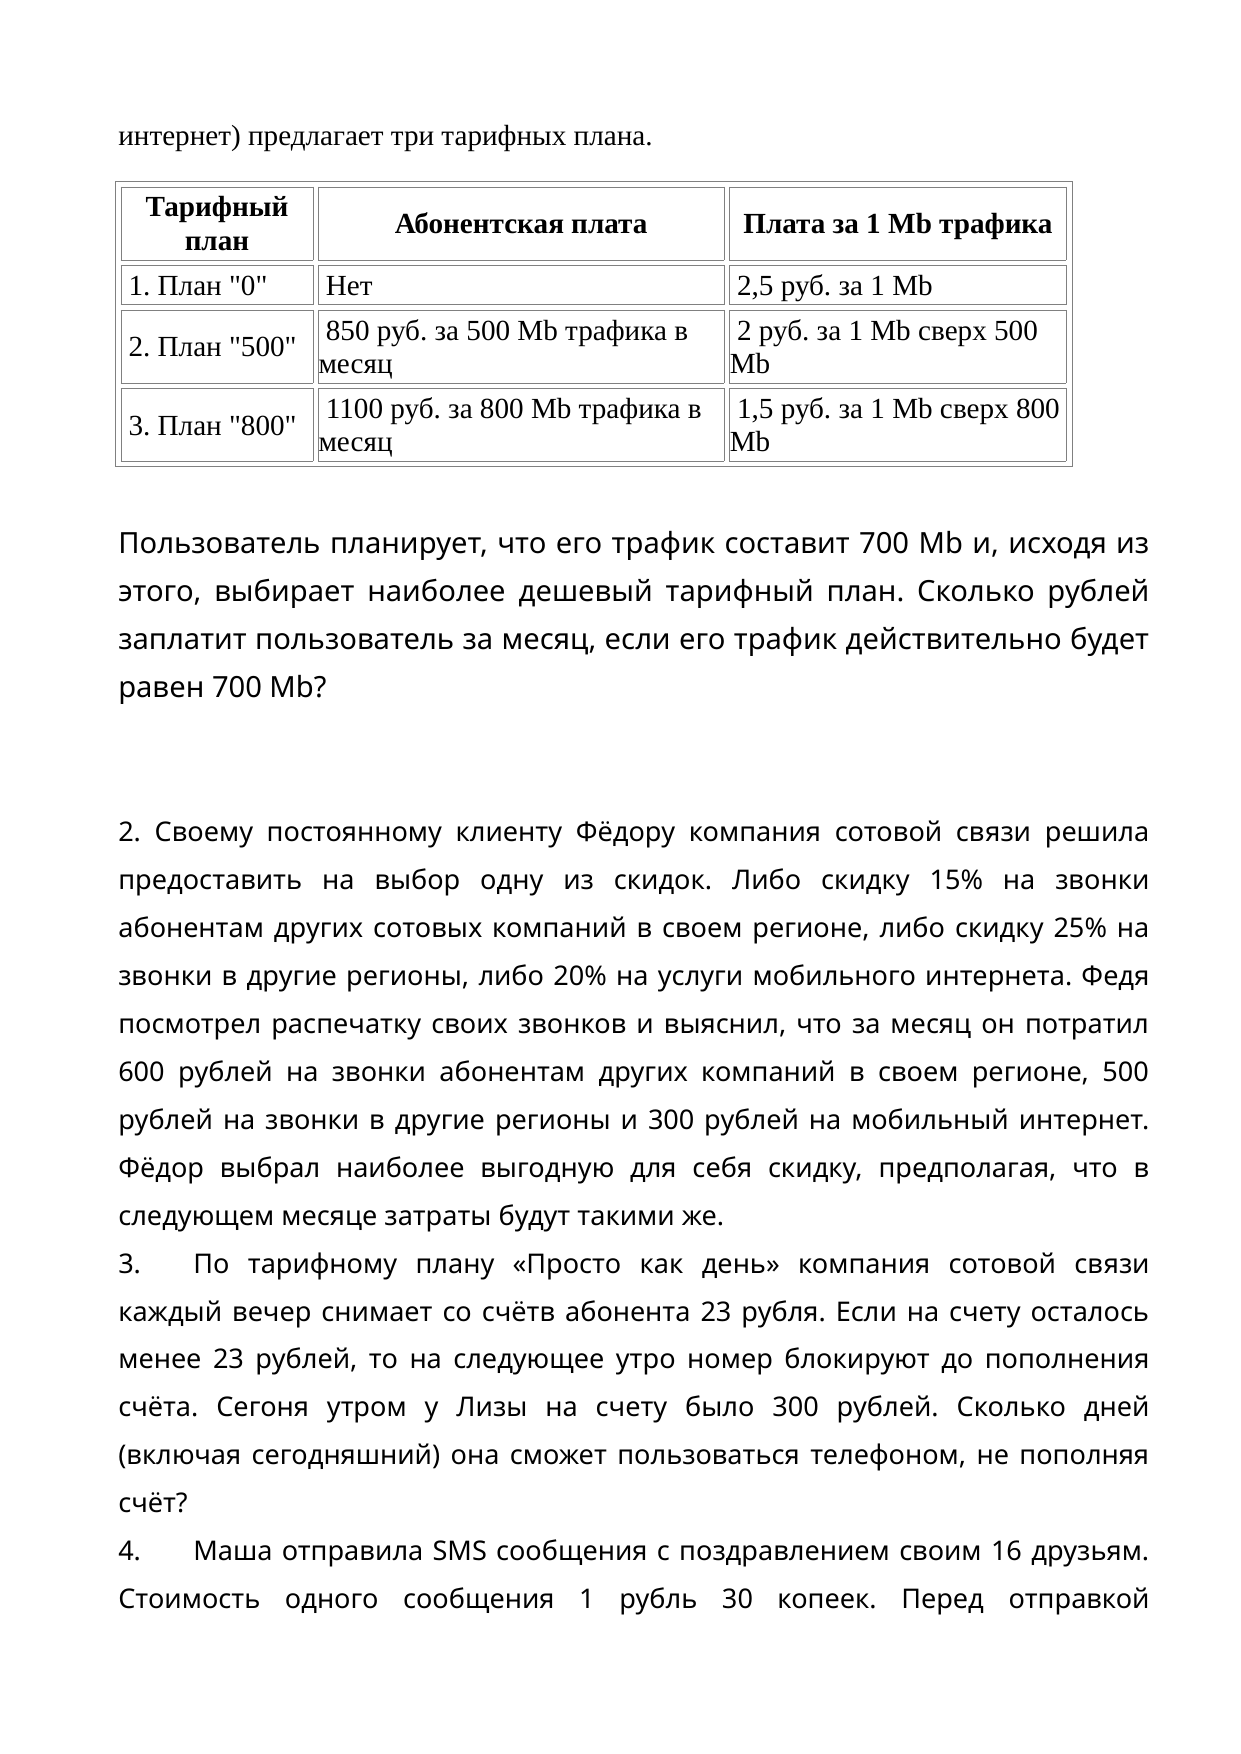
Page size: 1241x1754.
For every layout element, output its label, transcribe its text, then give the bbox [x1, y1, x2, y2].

table_cell 1100 руб. за 800 Mb трафика в месяц [315, 383, 727, 461]
table_cell 3. План "800" [118, 383, 315, 461]
table_header Плата за 1 Мb трафика [727, 182, 1069, 259]
text Пользователь планирует, что его трафик составит 700 Mb и, исходя из этого, выбирает наиболее дешевый тарифный план. Сколько рублей заплатит пользователь за месяц, если его трафик действительно будет равен 700 Mb? [118, 466, 1151, 706]
table_cell 1,5 руб. за 1 Mb сверх 800 Mb [727, 383, 1069, 461]
list 2. Своему постоянному клиенту Фёдору компания сотовой связи решила предоставить на выбор одну из скидок. Либо скидку 15% на звонки абонентам других сотовых компаний в своем регионе, либо скидку 25% на звонки в другие регионы, либо 20% на услуги мобильного интернета. Федя посмотрел распечатку своих звонков и выяснил, что за месяц он потратил 600 рублей на звонки абонентам других компаний в своем регионе, 500 рублей на звонки в другие регионы и 300 рублей на мобильный интернет. Фёдор выбрал наиболее выгодную для себя скидку, предполагая, что в следующем месяце затраты будут такими же. [118, 802, 1151, 1233]
table_cell 1. План "0" [118, 260, 315, 304]
table_header Тарифный план [118, 182, 315, 259]
table_cell Нет [315, 260, 727, 304]
table_cell 850 руб. за 500 Мb трафика в месяц [315, 304, 727, 383]
list По тарифному плану «Просто как день» компания сотовой связи каждый вечер снимает со счётв абонента 23 рубля. Если на счету осталось менее 23 рублей, то на следующее утро номер блокируют до пополнения счёта. Сегоня утром у Лизы на счету было 300 рублей. Сколько дней (включая сегодняшний) она сможет пользоваться телефоном, не пополняя счёт? [118, 1233, 1151, 1521]
table_header Абонентская плата [315, 182, 727, 259]
table_cell 2,5 руб. за 1 Mb [727, 260, 1069, 304]
list Маша отправила SMS сообщения с поздравлением своим 16 друзьям. Стоимость одного сообщения 1 рубль 30 копеек. Перед отправкой [118, 1521, 1151, 1616]
table_cell 2. План "500" [118, 304, 315, 383]
text интернет) предлагает три тарифных плана. [118, 118, 1151, 152]
table_cell 2 руб. за 1 Mb сверх 500 Mb [727, 304, 1069, 383]
